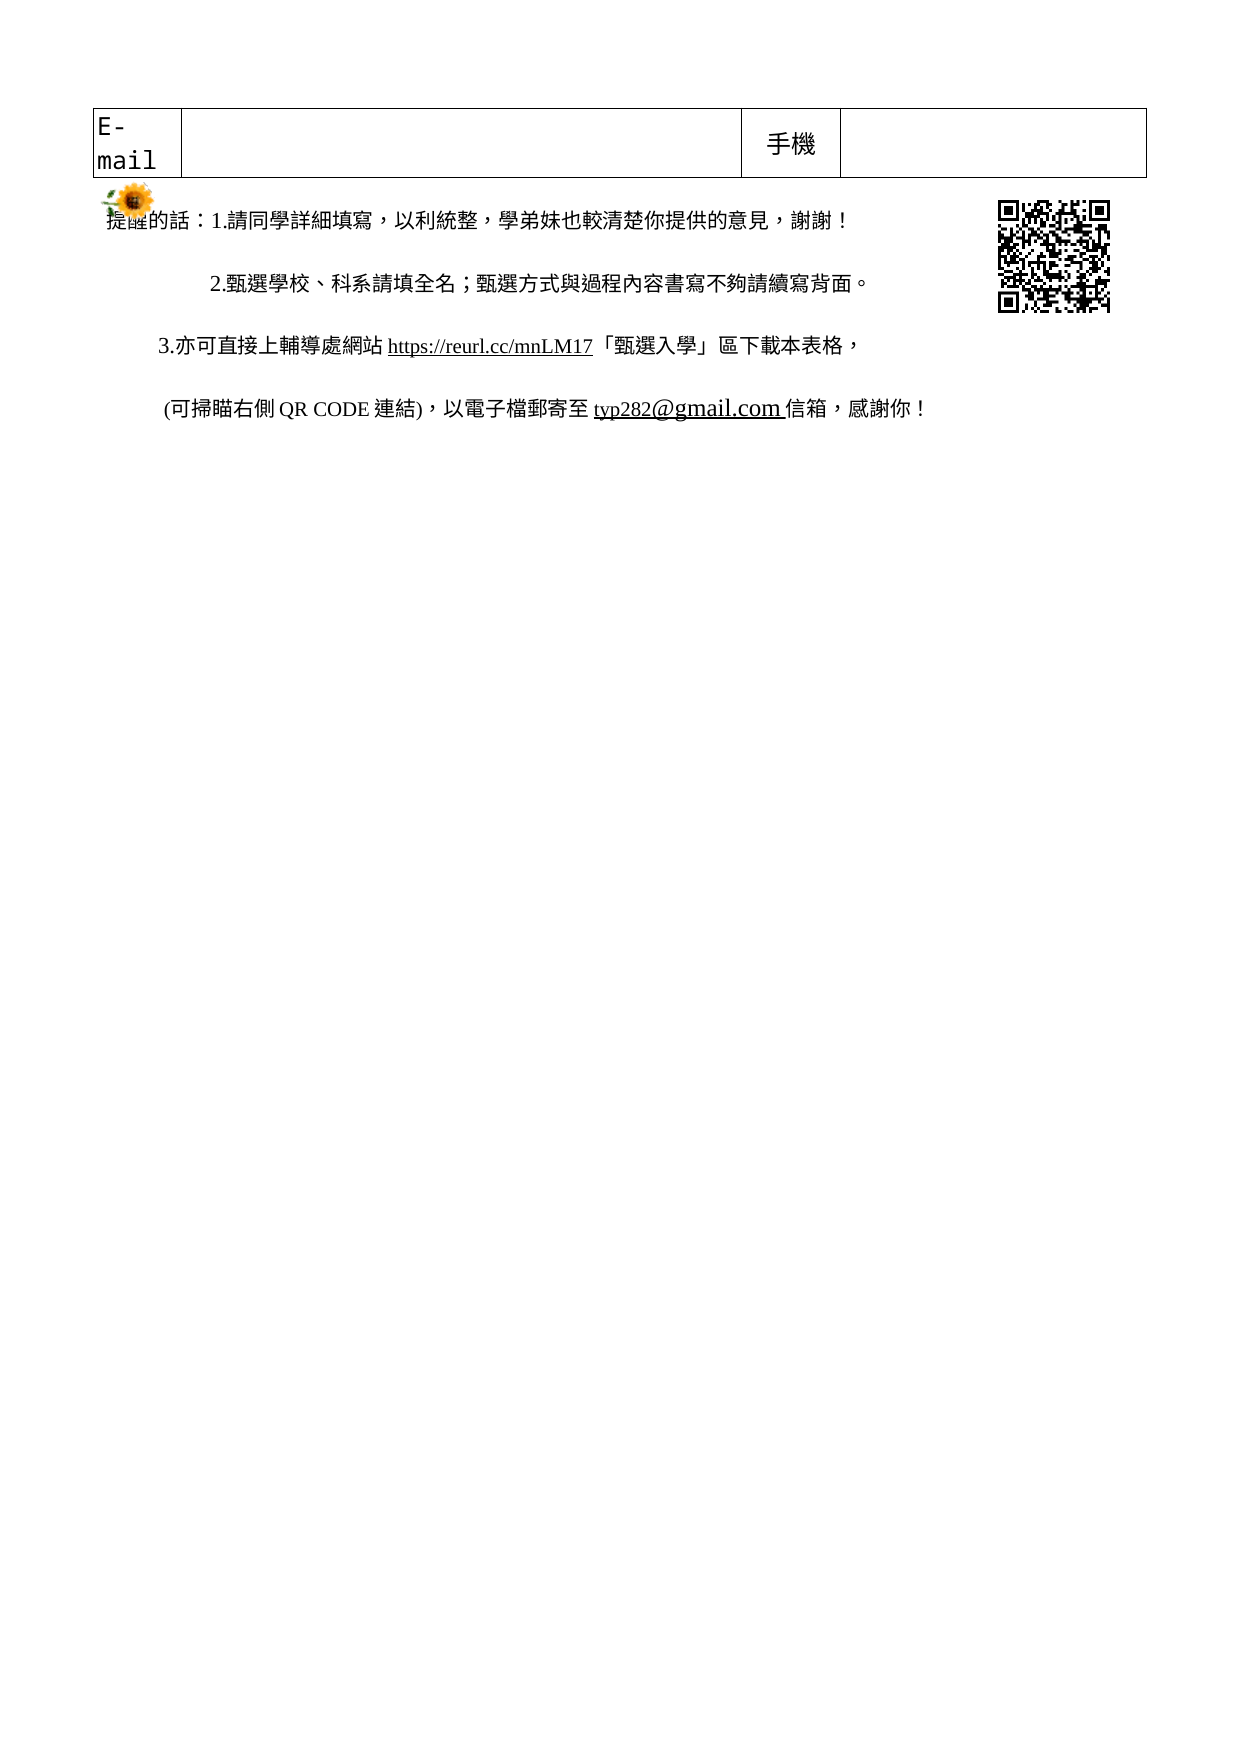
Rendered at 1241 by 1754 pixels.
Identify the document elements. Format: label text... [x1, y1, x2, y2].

text 2.甄選學校、科系請填全名；甄選方式與過程內容書寫不夠請續寫背面。 [106, 240, 990, 303]
table_cell [182, 109, 741, 177]
text (可掃瞄右側QR CODE連結)，以電子檔郵寄至typ282@gmail.com信箱，感謝你！ [106, 365, 1134, 428]
table_cell 手機 [742, 109, 840, 177]
table_cell [841, 109, 1146, 177]
table_cell E-mail [94, 109, 181, 177]
text 3.亦可直接上輔導處網站https://reurl.cc/mnLM17「甄選入學」區下載本表格， [106, 303, 1134, 365]
text 提醒的話：1.請同學詳細填寫，以利統整，學弟妹也較清楚你提供的意見，謝謝！ [106, 178, 1134, 240]
text [1117, 240, 1134, 303]
